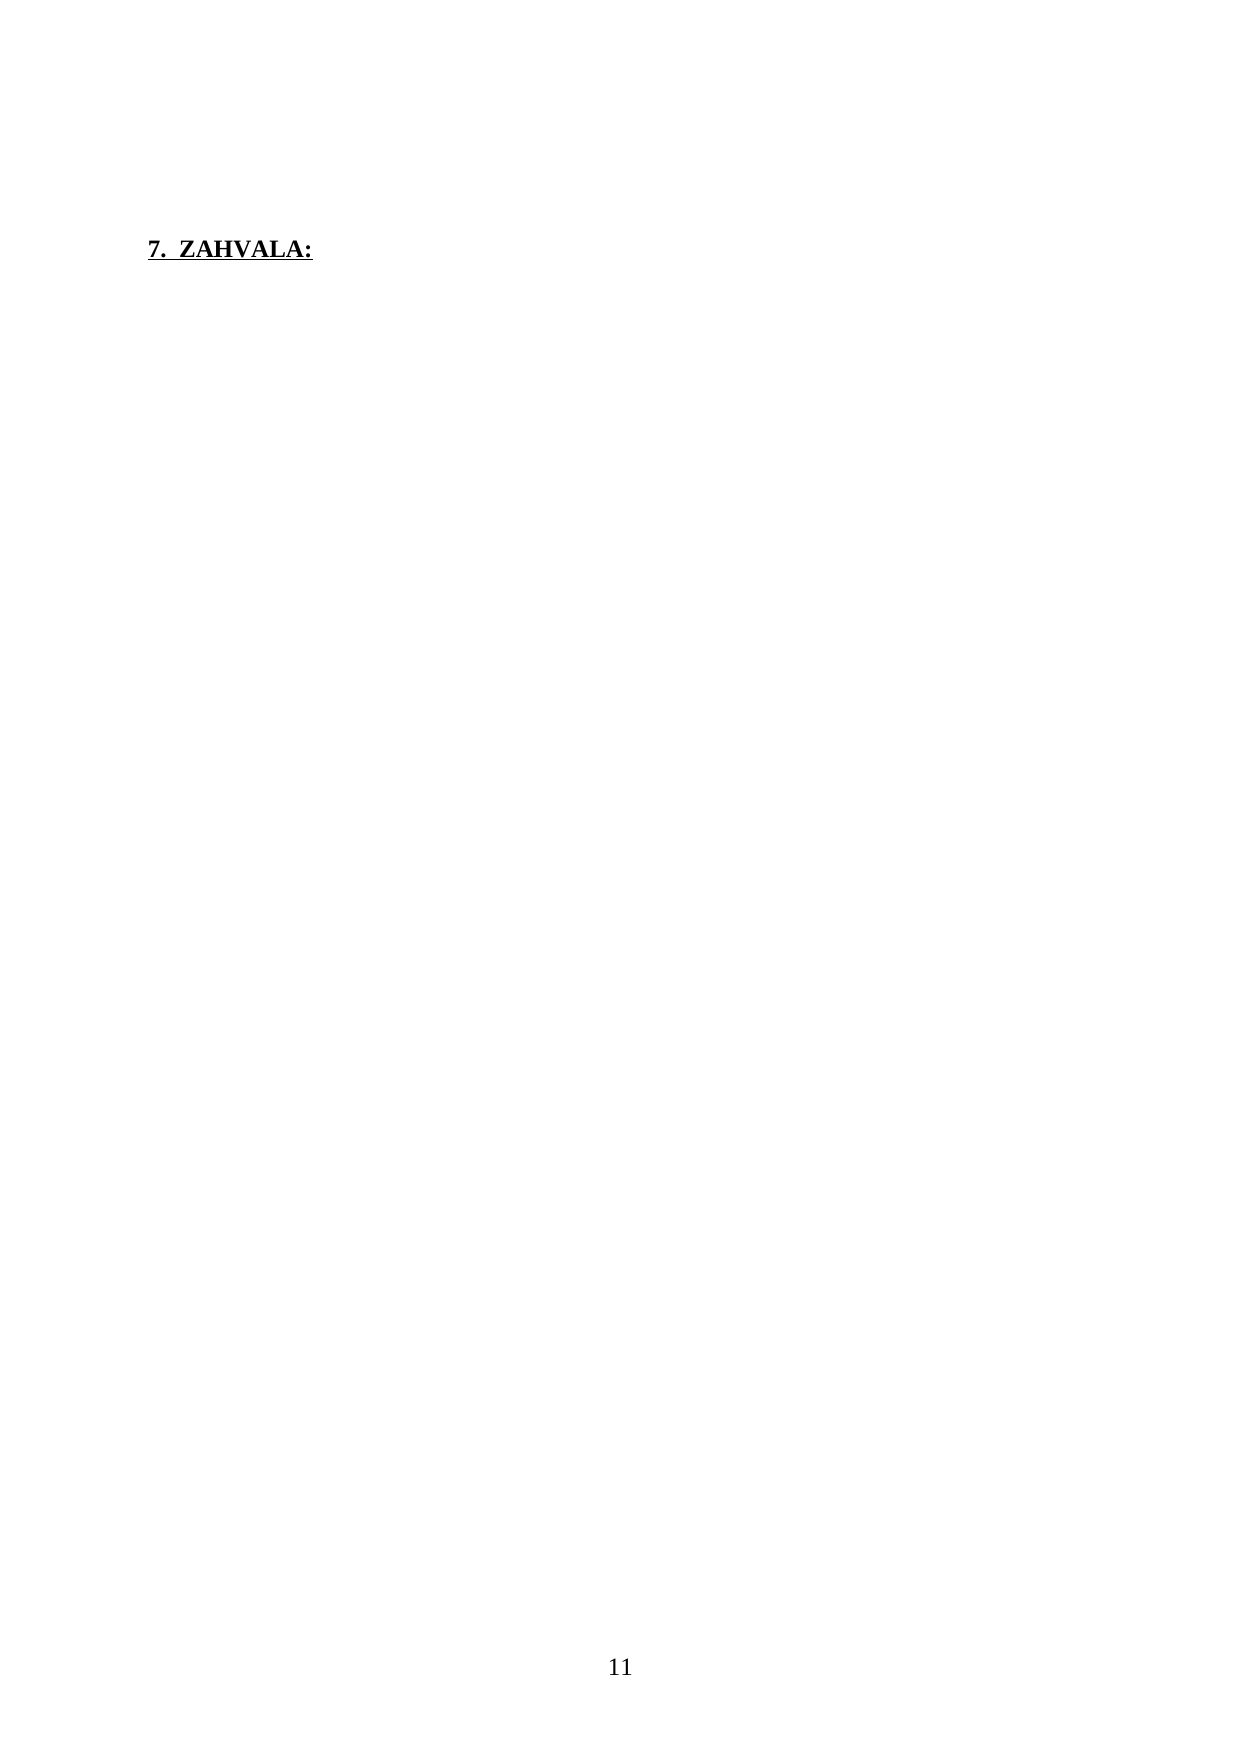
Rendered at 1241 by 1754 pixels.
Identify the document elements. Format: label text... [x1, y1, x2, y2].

text 7. ZAHVALA: [148, 234, 1093, 263]
